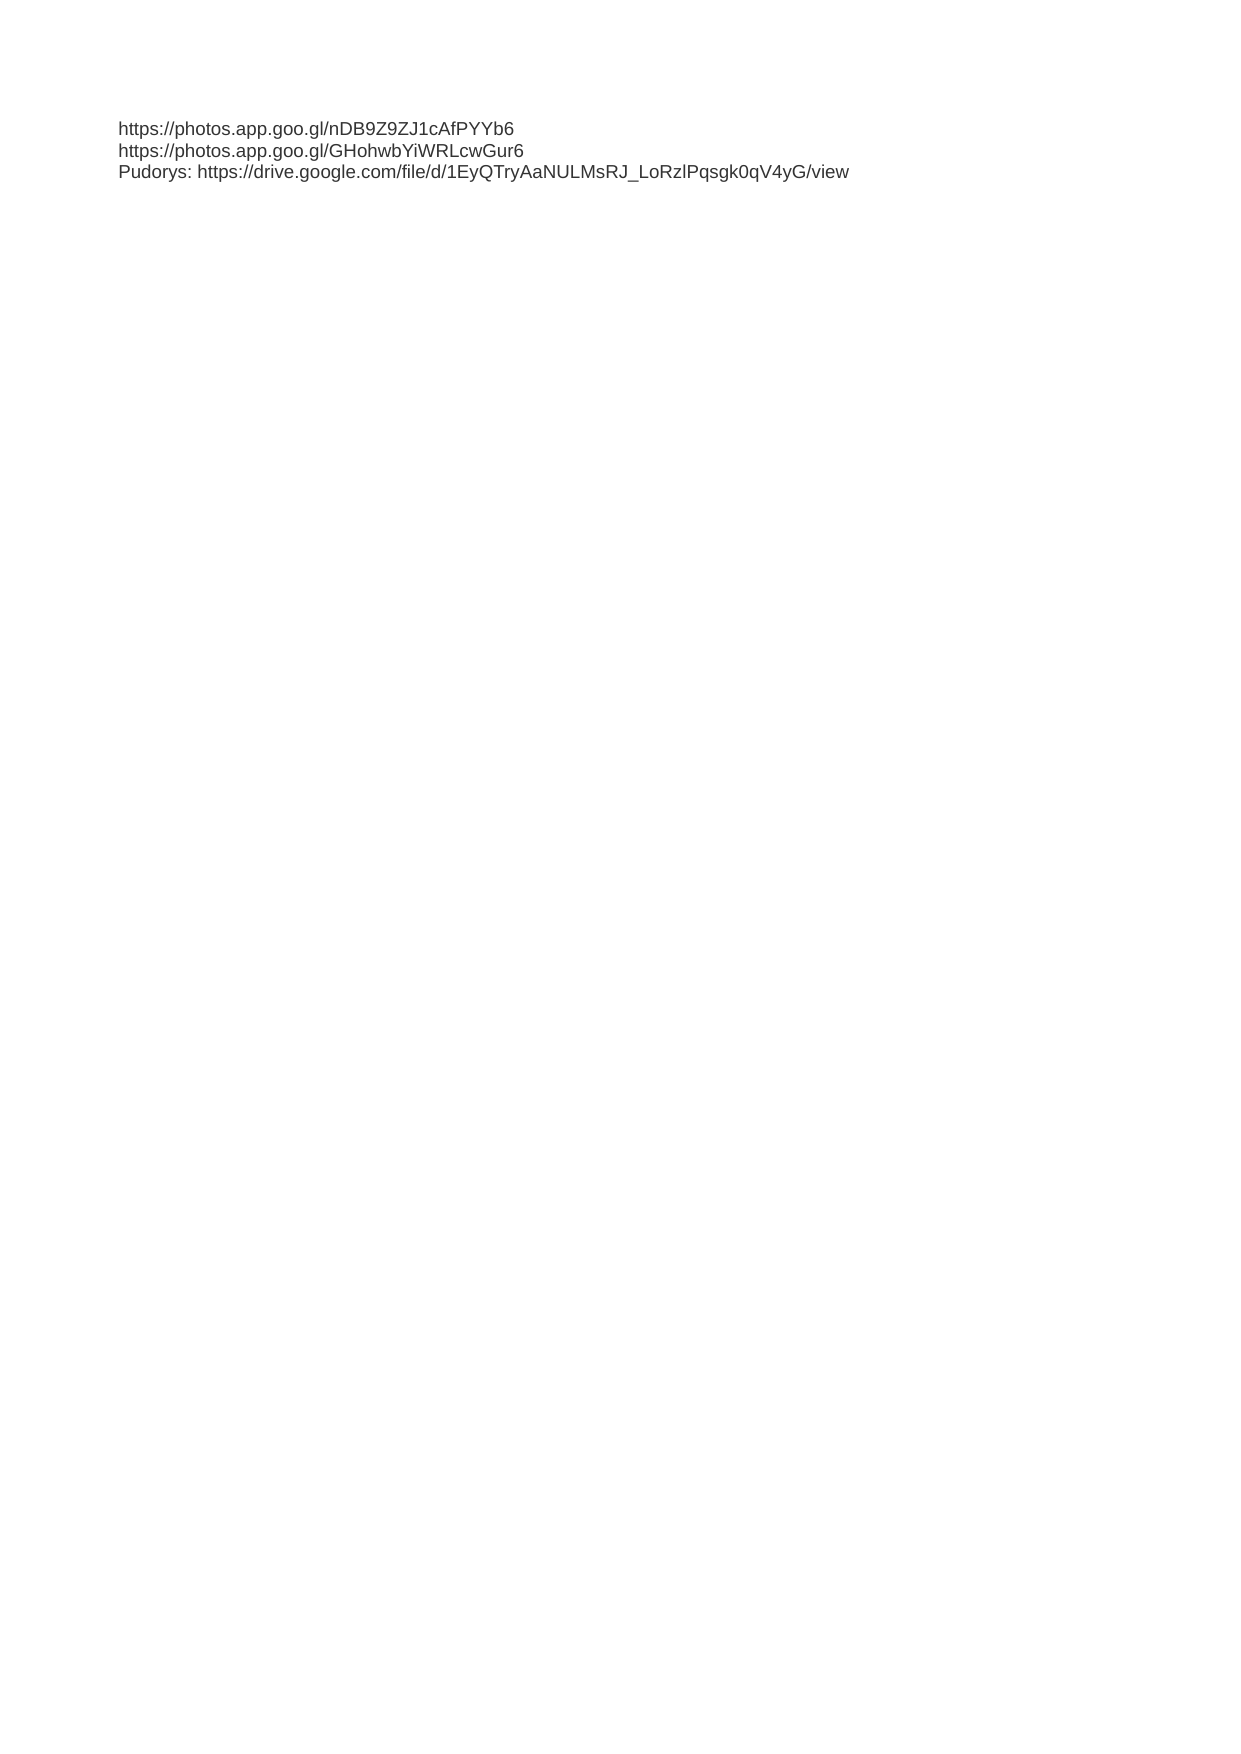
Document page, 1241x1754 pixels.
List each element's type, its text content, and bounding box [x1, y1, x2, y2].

text https://photos.app.goo.gl/nDB9Z9ZJ1cAfPYYb6 https://photos.app.goo.gl/GHohwbYiWRLcwGur6 Pudorys: https://drive.google.com/file/d/1EyQTryAaNULMsRJ_LoRzlPqsgk0qV4yG/view [118, 118, 1122, 212]
